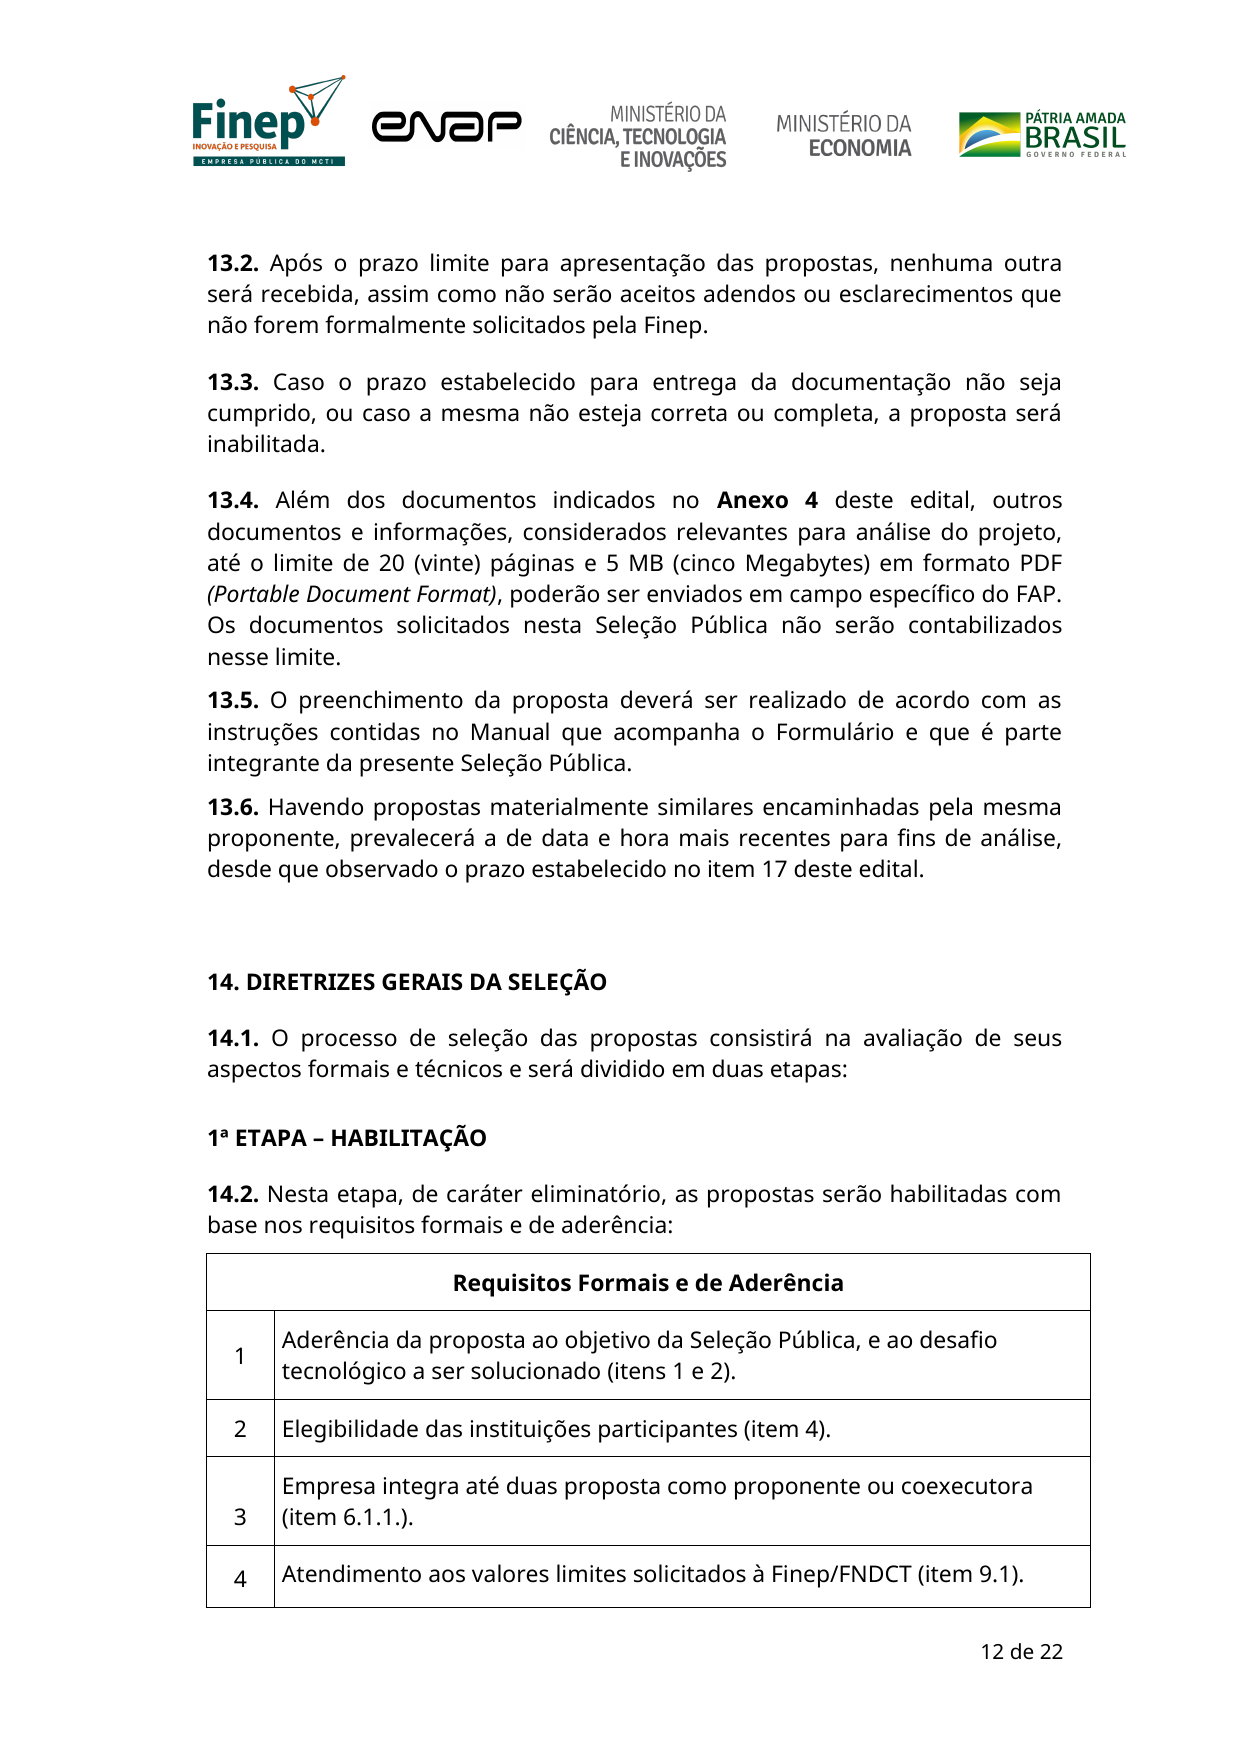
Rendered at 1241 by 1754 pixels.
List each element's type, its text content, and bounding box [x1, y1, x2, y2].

table_cell 3 [207, 1457, 274, 1545]
table_cell Atendimento aos valores limites solicitados à Finep/FNDCT (item 9.1). [275, 1546, 1090, 1607]
text 14.1. O processo de seleção das propostas consistirá na avaliação de seus aspectos formais e técnicos e será dividido em duas etapas: [207, 1022, 1063, 1084]
table_cell 1 [207, 1311, 274, 1399]
text 13.6. Havendo propostas materialmente similares encaminhadas pela mesma proponente, prevalecerá a de data e hora mais recentes para fins de análise, desde que observado o prazo estabelecido no item 17 deste edital. [207, 791, 1063, 884]
text 14.2. Nesta etapa, de caráter eliminatório, as propostas serão habilitadas com base nos requisitos formais e de aderência: [207, 1178, 1063, 1241]
text 13.5. O preenchimento da proposta deverá ser realizado de acordo com as instruções contidas no Manual que acompanha o Formulário e que é parte integrante da presente Seleção Pública. [207, 684, 1063, 778]
table_cell Aderência da proposta ao objetivo da Seleção Pública, e ao desafio tecnológico a ser solucionado (itens 1 e 2). [275, 1311, 1090, 1399]
table_cell Empresa integra até duas proposta como proponente ou coexecutora (item 6.1.1.). [275, 1457, 1090, 1545]
table_header Requisitos Formais e de Aderência [207, 1254, 1090, 1310]
text 13.4. Além dos documentos indicados no Anexo 4 deste edital, outros documentos e informações, considerados relevantes para análise do projeto, até o limite de 20 (vinte) páginas e 5 MB (cinco Megabytes) em formato PDF (Portable Document Format), poderão ser enviados em campo específico do FAP. Os documentos solicitados nesta Seleção Pública não serão contabilizados nesse limite. [207, 484, 1063, 672]
table_cell 2 [207, 1400, 274, 1456]
text 13.2. Após o prazo limite para apresentação das propostas, nenhuma outra será recebida, assim como não serão aceitos adendos ou esclarecimentos que não forem formalmente solicitados pela Finep. [207, 247, 1063, 341]
table_cell Elegibilidade das instituições participantes (item 4). [275, 1400, 1090, 1456]
text 14. DIRETRIZES GERAIS DA SELEÇÃO [207, 966, 1063, 997]
table_cell 4 [207, 1546, 274, 1607]
text 13.3. Caso o prazo estabelecido para entrega da documentação não seja cumprido, ou caso a mesma não esteja correta ou completa, a proposta será inabilitada. [207, 366, 1063, 459]
text 1ª ETAPA – HABILITAÇÃO [207, 1122, 1063, 1153]
